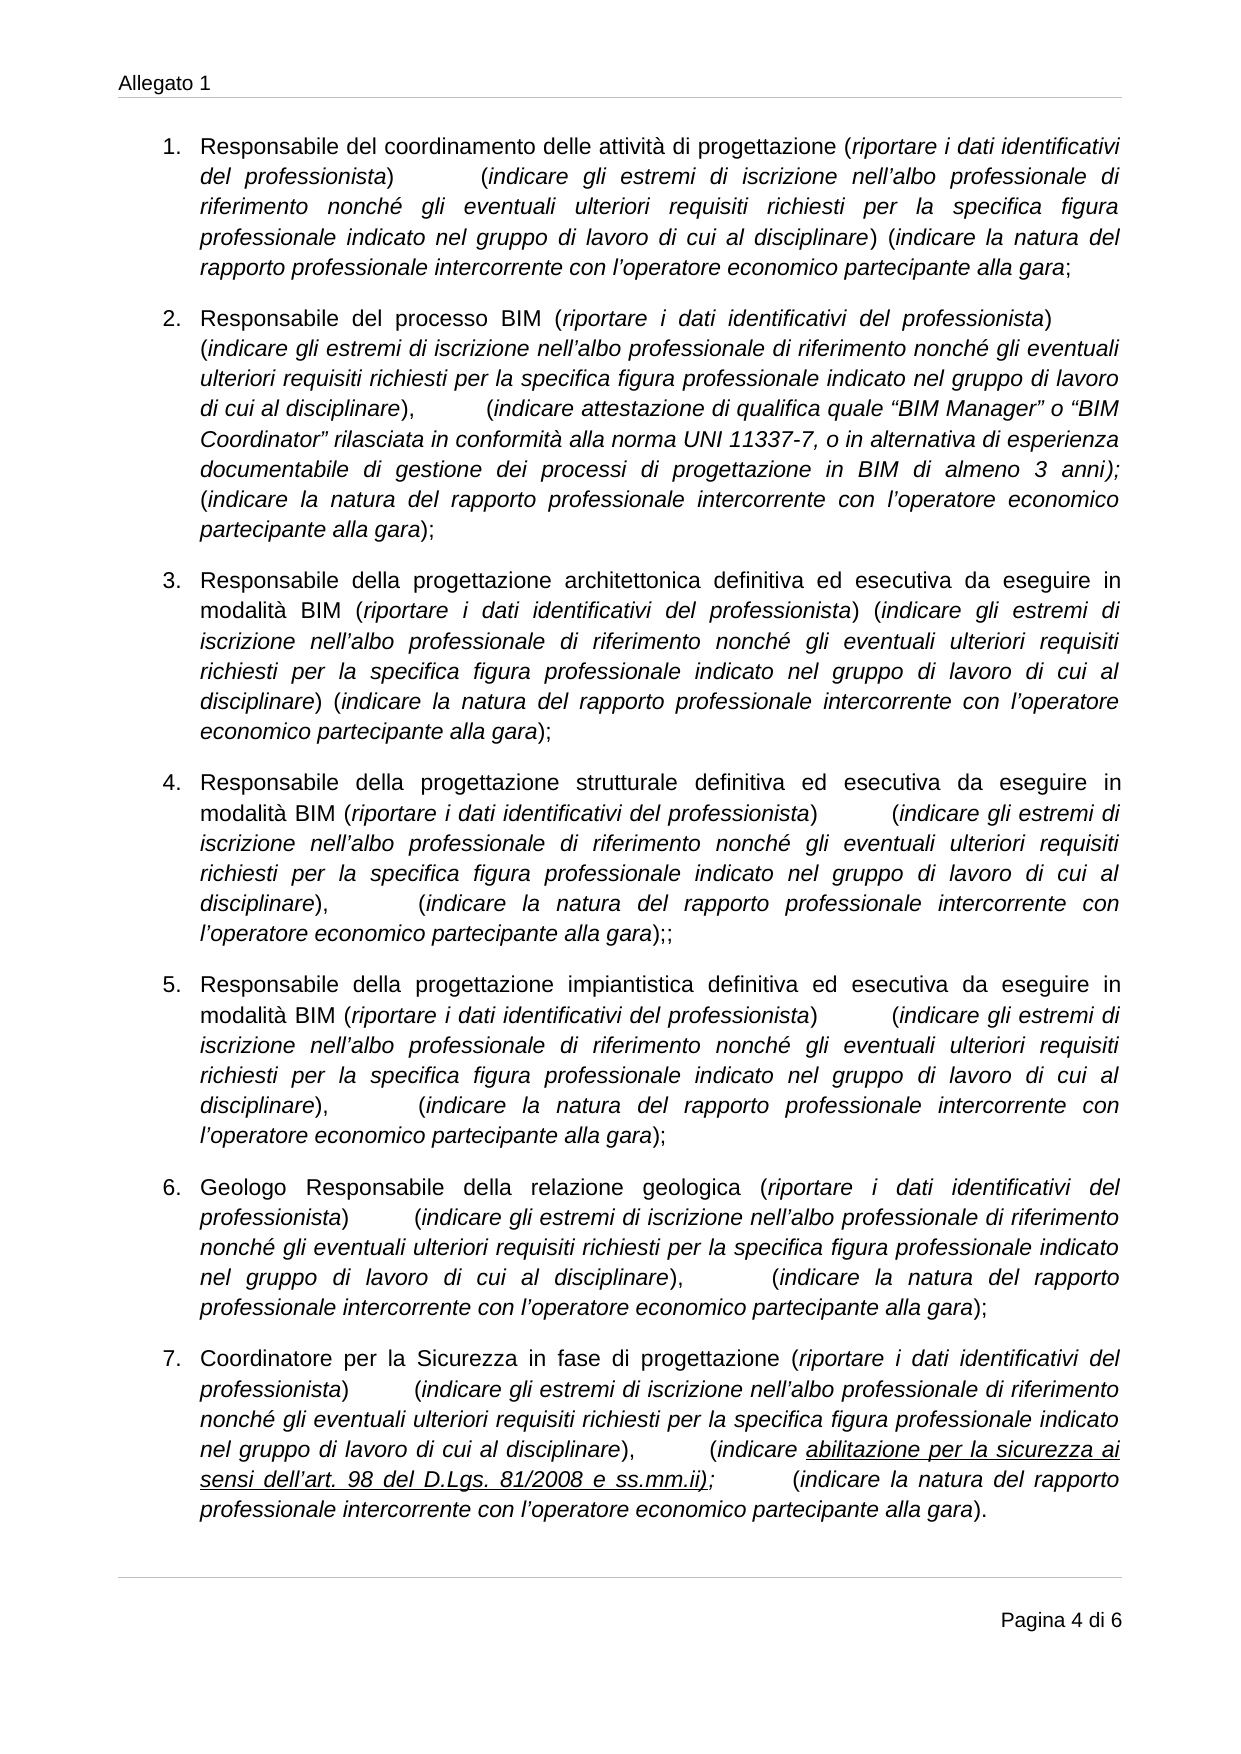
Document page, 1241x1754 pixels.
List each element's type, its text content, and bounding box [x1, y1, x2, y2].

list Responsabile del coordinamento delle attività di progettazione (riportare i dati identificativi del professionista) (indicare gli estremi di iscrizione nell’albo professionale di riferimento nonché gli eventuali ulteriori requisiti richiesti per la specifica figura professionale indicato nel gruppo di lavoro di cui al disciplinare) (indicare la natura del rapporto professionale intercorrente con l’operatore economico partecipante alla gara; [162, 133, 1122, 280]
list Responsabile del processo BIM (riportare i dati identificativi del professionista) (indicare gli estremi di iscrizione nell’albo professionale di riferimento nonché gli eventuali ulteriori requisiti richiesti per la specifica figura professionale indicato nel gruppo di lavoro di cui al disciplinare), (indicare attestazione di qualifica quale “BIM Manager” o “BIM Coordinator” rilasciata in conformità alla norma UNI 11337-7, o in alternativa di esperienza documentabile di gestione dei processi di progettazione in BIM di almeno 3 anni); (indicare la natura del rapporto professionale intercorrente con l’operatore economico partecipante alla gara); [162, 305, 1122, 543]
list Responsabile della progettazione strutturale definitiva ed esecutiva da eseguire in modalità BIM (riportare i dati identificativi del professionista) (indicare gli estremi di iscrizione nell’albo professionale di riferimento nonché gli eventuali ulteriori requisiti richiesti per la specifica figura professionale indicato nel gruppo di lavoro di cui al disciplinare), (indicare la natura del rapporto professionale intercorrente con l’operatore economico partecipante alla gara);; [162, 769, 1122, 947]
list Geologo Responsabile della relazione geologica (riportare i dati identificativi del professionista) (indicare gli estremi di iscrizione nell’albo professionale di riferimento nonché gli eventuali ulteriori requisiti richiesti per la specifica figura professionale indicato nel gruppo di lavoro di cui al disciplinare), (indicare la natura del rapporto professionale intercorrente con l’operatore economico partecipante alla gara); [162, 1173, 1122, 1321]
list Responsabile della progettazione architettonica definitiva ed esecutiva da eseguire in modalità BIM (riportare i dati identificativi del professionista) (indicare gli estremi di iscrizione nell’albo professionale di riferimento nonché gli eventuali ulteriori requisiti richiesti per la specifica figura professionale indicato nel gruppo di lavoro di cui al disciplinare) (indicare la natura del rapporto professionale intercorrente con l’operatore economico partecipante alla gara); [162, 567, 1122, 745]
list Coordinatore per la Sicurezza in fase di progettazione (riportare i dati identificativi del professionista) (indicare gli estremi di iscrizione nell’albo professionale di riferimento nonché gli eventuali ulteriori requisiti richiesti per la specifica figura professionale indicato nel gruppo di lavoro di cui al disciplinare), (indicare abilitazione per la sicurezza ai sensi dell’art. 98 del D.Lgs. 81/2008 e ss.mm.ii); (indicare la natura del rapporto professionale intercorrente con l’operatore economico partecipante alla gara). [162, 1345, 1122, 1523]
list Responsabile della progettazione impiantistica definitiva ed esecutiva da eseguire in modalità BIM (riportare i dati identificativi del professionista) (indicare gli estremi di iscrizione nell’albo professionale di riferimento nonché gli eventuali ulteriori requisiti richiesti per la specifica figura professionale indicato nel gruppo di lavoro di cui al disciplinare), (indicare la natura del rapporto professionale intercorrente con l’operatore economico partecipante alla gara); [162, 971, 1122, 1149]
